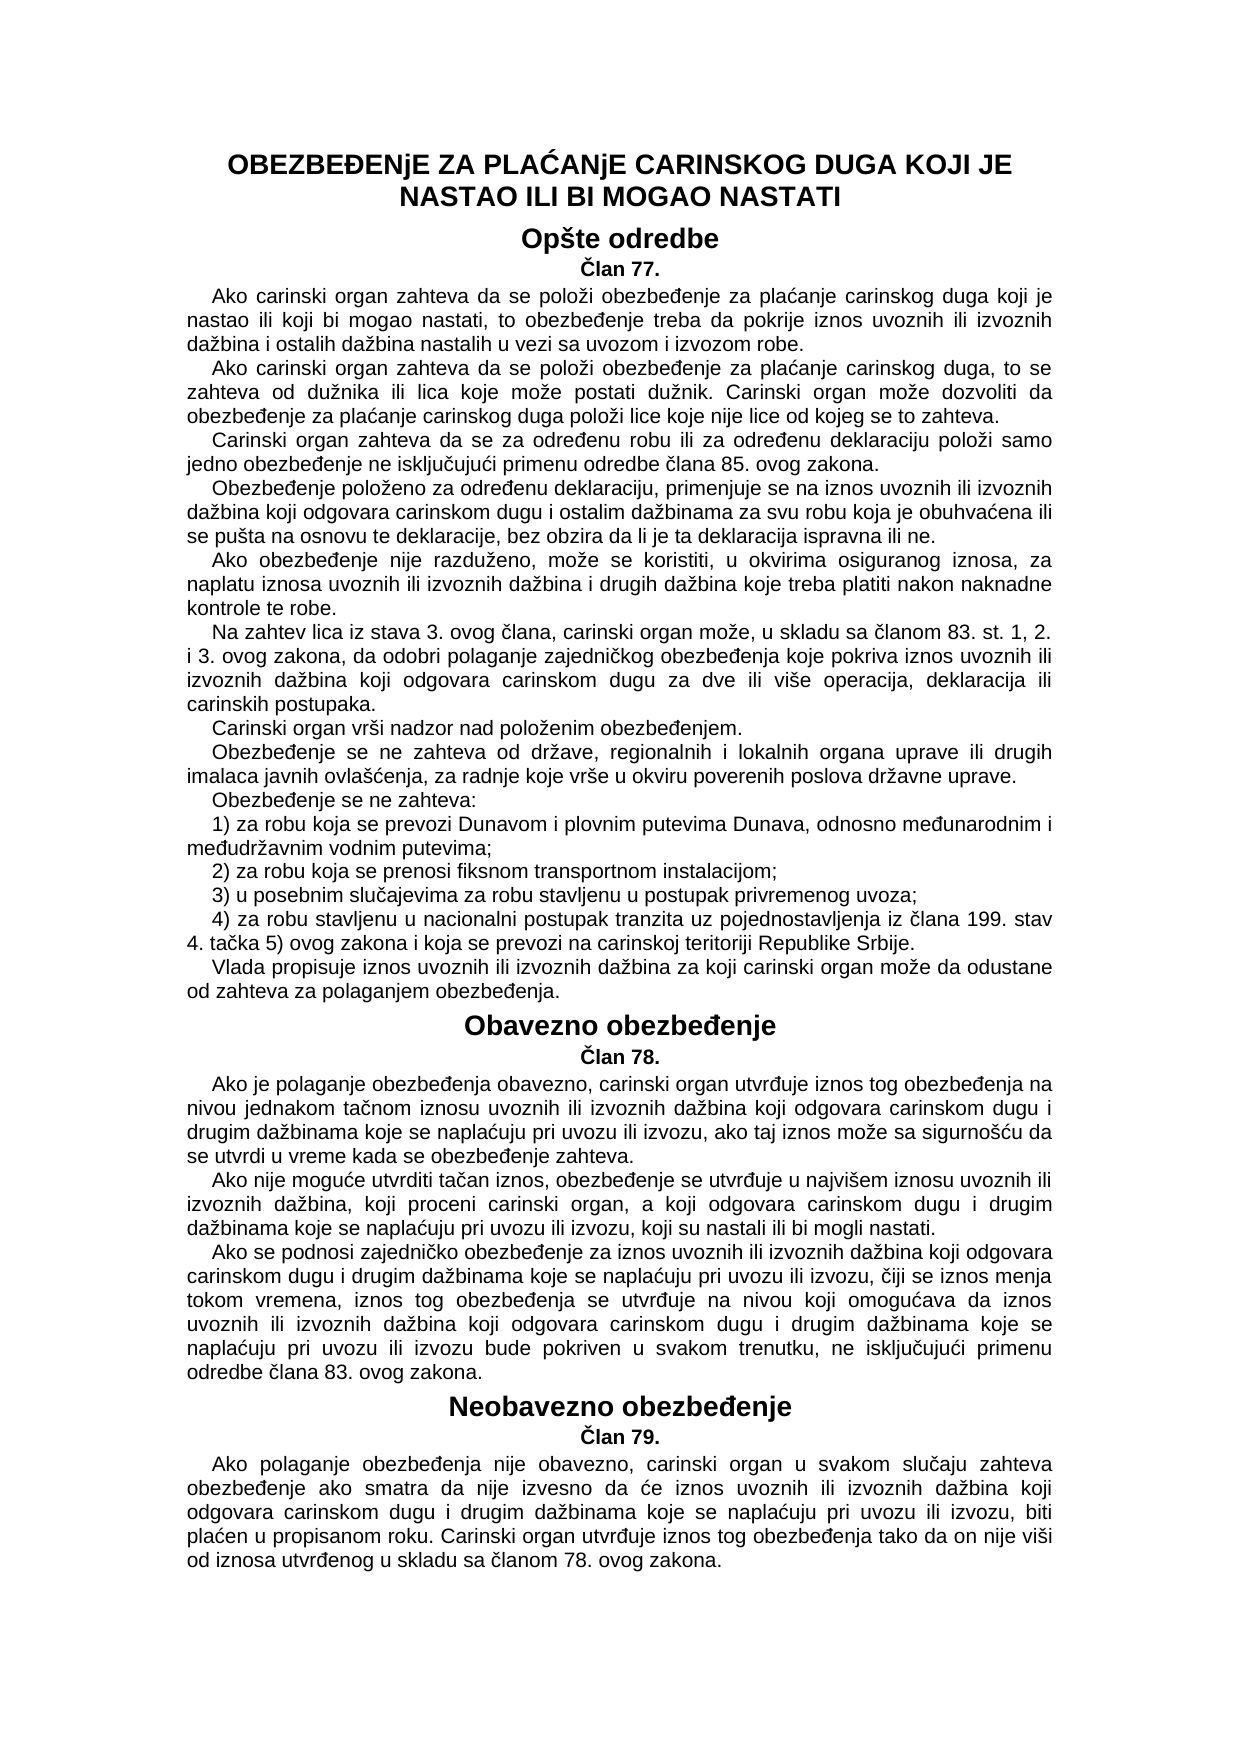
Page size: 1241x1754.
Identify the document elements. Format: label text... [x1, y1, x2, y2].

text Opšte odredbe [148, 222, 1093, 254]
text OBEZBEĐENjE ZA PLAĆANjE CARINSKOG DUGA KOJI JE NASTAO ILI BI MOGAO NASTATI [171, 148, 1069, 212]
text Obezbeđenje se ne zahteva od države, regionalnih i lokalnih organa uprave ili drugih imalaca javnih ovlašćenja, za radnje koje vrše u okviru poverenih poslova državne uprave. [187, 739, 1053, 787]
text Obezbeđenje položeno za određenu deklaraciju, primenjuje se na iznos uvoznih ili izvoznih dažbina koji odgovara carinskom dugu i ostalim dažbinama za svu robu koja je obuhvaćena ili se pušta na osnovu te deklaracije, bez obzira da li je ta deklaracija ispravna ili ne. [187, 476, 1053, 548]
text Neobavezno obezbeđenje [148, 1390, 1093, 1422]
text Carinski organ zahteva da se za određenu robu ili za određenu deklaraciju položi samo jedno obezbeđenje ne isključujući primenu odredbe člana 85. ovog zakona. [187, 428, 1053, 476]
text Na zahtev lica iz stava 3. ovog člana, carinski organ može, u skladu sa članom 83. st. 1, 2. i 3. ovog zakona, da odobri polaganje zajedničkog obezbeđenja koje pokriva iznos uvoznih ili izvoznih dažbina koji odgovara carinskom dugu za dve ili više operacija, deklaracija ili carinskih postupaka. [187, 620, 1053, 716]
text Ako je polaganje obezbeđenja obavezno, carinski organ utvrđuje iznos tog obezbeđenja na nivou jednakom tačnom iznosu uvoznih ili izvoznih dažbina koji odgovara carinskom dugu i drugim dažbinama koje se naplaćuju pri uvozu ili izvozu, ako taj iznos može sa sigurnošću da se utvrdi u vreme kada se obezbeđenje zahteva. [187, 1072, 1053, 1168]
text Obezbeđenje se ne zahteva: [187, 787, 1053, 811]
text Ako obezbeđenje nije razduženo, može se koristiti, u okvirima osiguranog iznosa, za naplatu iznosa uvoznih ili izvoznih dažbina i drugih dažbina koje treba platiti nakon naknadne kontrole te robe. [187, 548, 1053, 620]
text Carinski organ vrši nadzor nad položenim obezbeđenjem. [187, 716, 1053, 739]
text Član 77. [148, 257, 1093, 281]
text Obavezno obezbeđenje [148, 1009, 1093, 1042]
text Član 79. [148, 1425, 1093, 1449]
text Ako carinski organ zahteva da se položi obezbeđenje za plaćanje carinskog duga koji je nastao ili koji bi mogao nastati, to obezbeđenje treba da pokrije iznos uvoznih ili izvoznih dažbina i ostalih dažbina nastalih u vezi sa uvozom i izvozom robe. [187, 284, 1053, 356]
text 2) za robu koja se prenosi fiksnom transportnom instalacijom; [187, 859, 1053, 883]
text Ako carinski organ zahteva da se položi obezbeđenje za plaćanje carinskog duga, to se zahteva od dužnika ili lica koje može postati dužnik. Carinski organ može dozvoliti da obezbeđenje za plaćanje carinskog duga položi lice koje nije lice od kojeg se to zahteva. [187, 356, 1053, 428]
text Vlada propisuje iznos uvoznih ili izvoznih dažbina za koji carinski organ može da odustane od zahteva za polaganjem obezbeđenja. [187, 955, 1053, 1003]
text Ako nije moguće utvrditi tačan iznos, obezbeđenje se utvrđuje u najvišem iznosu uvoznih ili izvoznih dažbina, koji proceni carinski organ, a koji odgovara carinskom dugu i drugim dažbinama koje se naplaćuju pri uvozu ili izvozu, koji su nastali ili bi mogli nastati. [187, 1168, 1053, 1240]
text 3) u posebnim slučajevima za robu stavljenu u postupak privremenog uvoza; [187, 883, 1053, 907]
text Ako se podnosi zajedničko obezbeđenje za iznos uvoznih ili izvoznih dažbina koji odgovara carinskom dugu i drugim dažbinama koje se naplaćuju pri uvozu ili izvozu, čiji se iznos menja tokom vremena, iznos tog obezbeđenja se utvrđuje na nivou koji omogućava da iznos uvoznih ili izvoznih dažbina koji odgovara carinskom dugu i drugim dažbinama koje se naplaćuju pri uvozu ili izvozu bude pokriven u svakom trenutku, ne isključujući primenu odredbe člana 83. ovog zakona. [187, 1240, 1053, 1383]
text Član 78. [148, 1045, 1093, 1069]
text 1) za robu koja se prevozi Dunavom i plovnim putevima Dunava, odnosno međunarodnim i međudržavnim vodnim putevima; [187, 811, 1053, 859]
text 4) za robu stavljenu u nacionalni postupak tranzita uz pojednostavljenja iz člana 199. stav 4. tačka 5) ovog zakona i koja se prevozi na carinskoj teritoriji Republike Srbije. [187, 907, 1053, 955]
text Ako polaganje obezbeđenja nije obavezno, carinski organ u svakom slučaju zahteva obezbeđenje ako smatra da nije izvesno da će iznos uvoznih ili izvoznih dažbina koji odgovara carinskom dugu i drugim dažbinama koje se naplaćuju pri uvozu ili izvozu, biti plaćen u propisanom roku. Carinski organ utvrđuje iznos tog obezbeđenja tako da on nije viši od iznosa utvrđenog u skladu sa članom 78. ovog zakona. [187, 1452, 1053, 1572]
